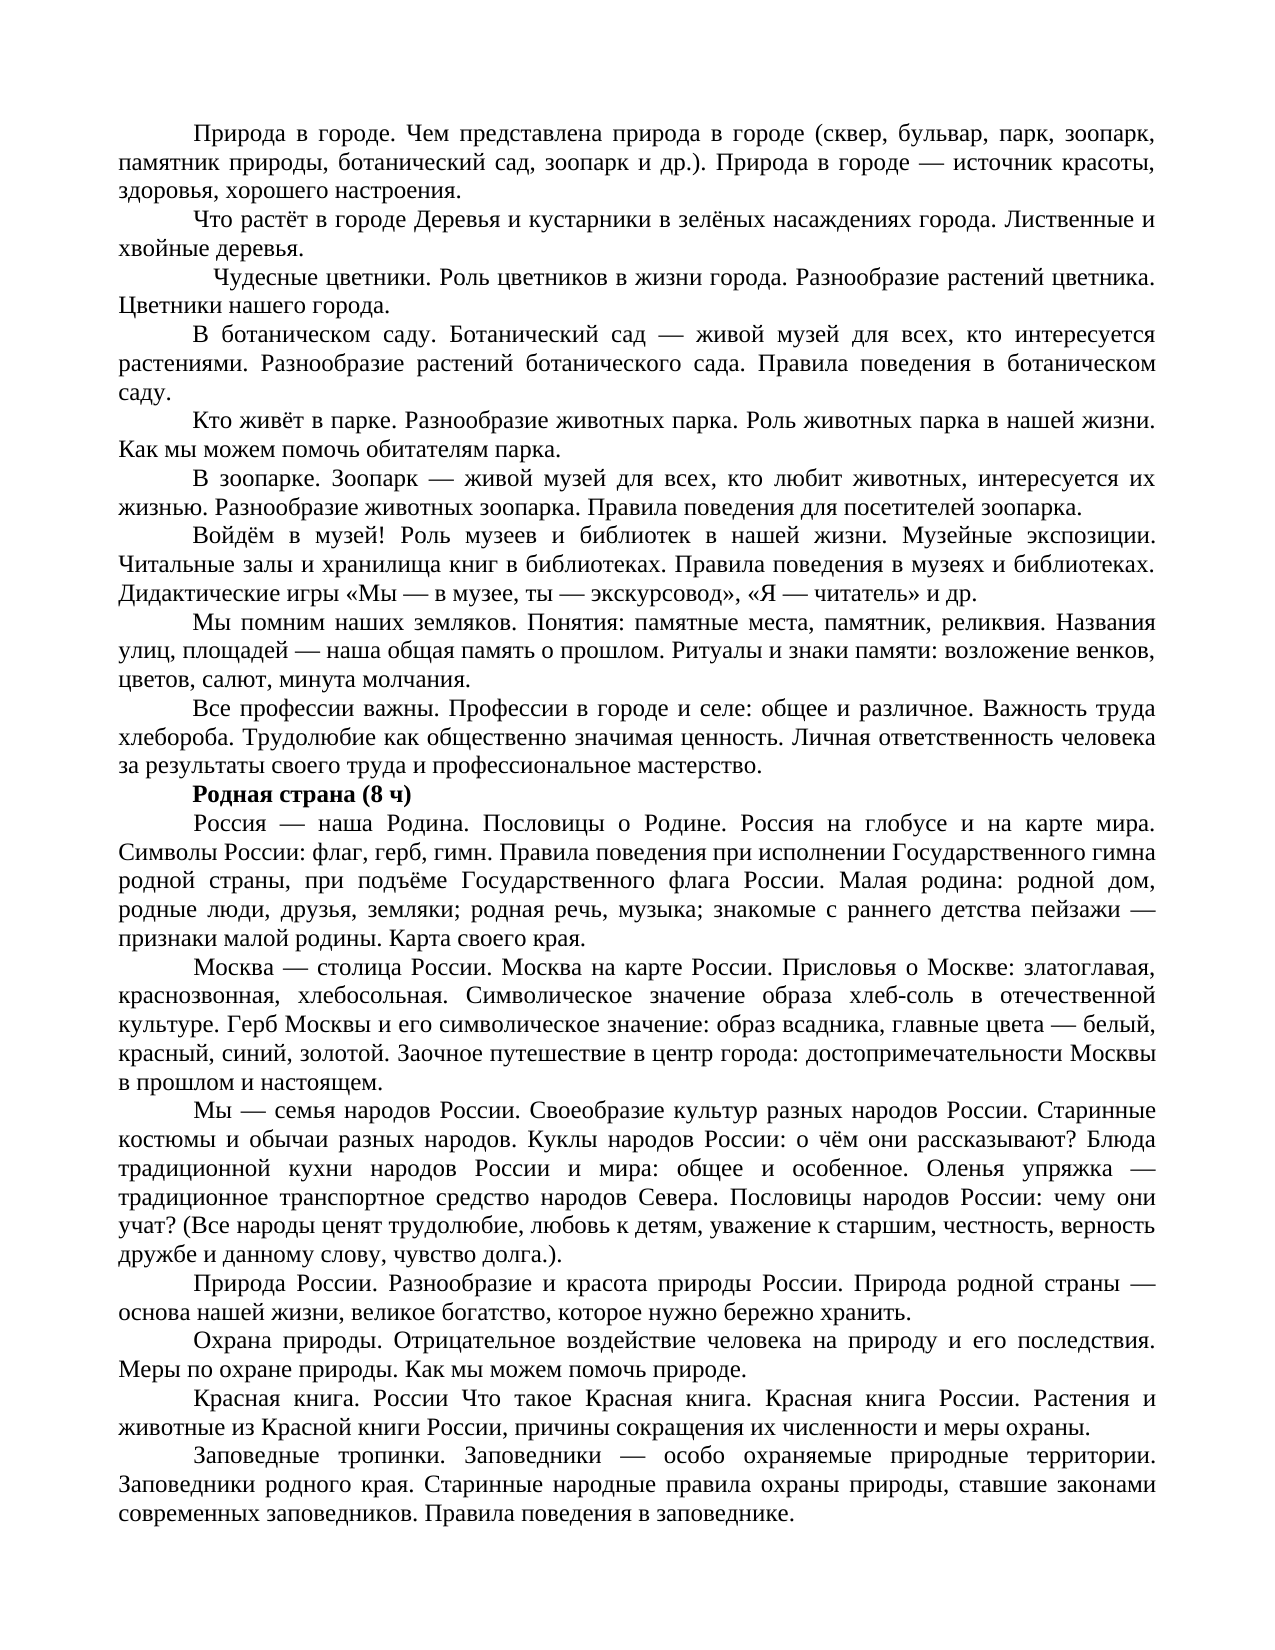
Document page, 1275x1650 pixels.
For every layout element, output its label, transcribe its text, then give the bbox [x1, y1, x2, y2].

text Кто живёт в парке. Разнообразие животных парка. Роль животных парка в нашей жизни. Как мы можем помочь обитателям парка. [118, 406, 1157, 463]
text В зоопарке. Зоопарк — живой музей для всех, кто любит животных, интересуется их жизнью. Разнообразие животных зоопарка. Правила поведения для посетителей зоопарка. [118, 463, 1157, 521]
text В ботаническом саду. Ботанический сад — живой музей для всех, кто интересуется растениями. Разнообразие растений ботанического сада. Правила поведения в ботаническом саду. [118, 319, 1157, 406]
text Природа России. Разнообразие и красота природы России. Природа родной страны — основа нашей жизни, великое богатство, которое нужно бережно хранить. [118, 1268, 1157, 1326]
text Что растёт в городе Деревья и кустарники в зелёных насаждениях города. Лиственные и хвойные деревья. [118, 204, 1157, 262]
text Красная книга. России Что такое Красная книга. Красная книга России. Растения и животные из Красной книги России, причины сокращения их численности и меры охраны. [118, 1383, 1157, 1441]
text Охрана природы. Отрицательное воздействие человека на природу и его последствия. Меры по охране природы. Как мы можем помочь природе. [118, 1326, 1157, 1383]
text Москва — столица России. Москва на карте России. Присловья о Москве: златоглавая, краснозвонная, хлебосольная. Символическое значение образа хлеб-соль в отечественной культуре. Герб Москвы и его символическое значение: образ всадника, главные цвета — белый, красный, синий, золотой. Заочное путешествие в центр города: достопримечательности Москвы в прошлом и настоящем. [118, 952, 1157, 1096]
text Все профессии важны. Профессии в городе и селе: общее и различное. Важность труда хлебороба. Трудолюбие как общественно значимая ценность. Личная ответственность человека за результаты своего труда и профессиональное мастерство. [118, 693, 1157, 779]
text Мы — семья народов России. Своеобразие культур разных народов России. Старинные костюмы и обычаи разных народов. Куклы народов России: о чём они рассказывают? Блюда традиционной кухни народов России и мира: общее и особенное. Оленья упряжка — традиционное транспортное средство народов Севера. Пословицы народов России: чему они учат? (Все народы ценят трудолюбие, любовь к детям, уважение к старшим, честность, верность дружбе и данному слову, чувство долга.). [118, 1096, 1157, 1268]
text Заповедные тропинки. Заповедники — особо охраняемые природные территории. Заповедники родного края. Старинные народные правила охраны природы, ставшие законами современных заповедников. Правила поведения в заповеднике. [118, 1441, 1157, 1527]
text Войдём в музей! Роль музеев и библиотек в нашей жизни. Музейные экспозиции. Читальные залы и хранилища книг в библиотеках. Правила поведения в музеях и библиотеках. Дидактические игры «Мы — в музее, ты — экскурсовод», «Я — читатель» и др. [118, 521, 1157, 607]
text Природа в городе. Чем представлена природа в городе (сквер, бульвар, парк, зоопарк, памятник природы, ботанический сад, зоопарк и др.). Природа в городе — источник красоты, здоровья, хорошего настроения. [118, 118, 1157, 204]
text Мы помним наших земляков. Понятия: памятные места, памятник, реликвия. Названия улиц, площадей — наша общая память о прошлом. Ритуалы и знаки памяти: возложение венков, цветов, салют, минута молчания. [118, 607, 1157, 693]
text Россия — наша Родина. Пословицы о Родине. Россия на глобусе и на карте мира. Символы России: флаг, герб, гимн. Правила поведения при исполнении Государственного гимна родной страны, при подъёме Государственного флага России. Малая родина: родной дом, родные люди, друзья, земляки; родная речь, музыка; знакомые с раннего детства пейзажи — признаки малой родины. Карта своего края. [118, 808, 1157, 952]
text Родная страна (8 ч) [118, 779, 1157, 808]
text Чудесные цветники. Роль цветников в жизни города. Разнообразие растений цветника. Цветники нашего города. [118, 262, 1157, 319]
